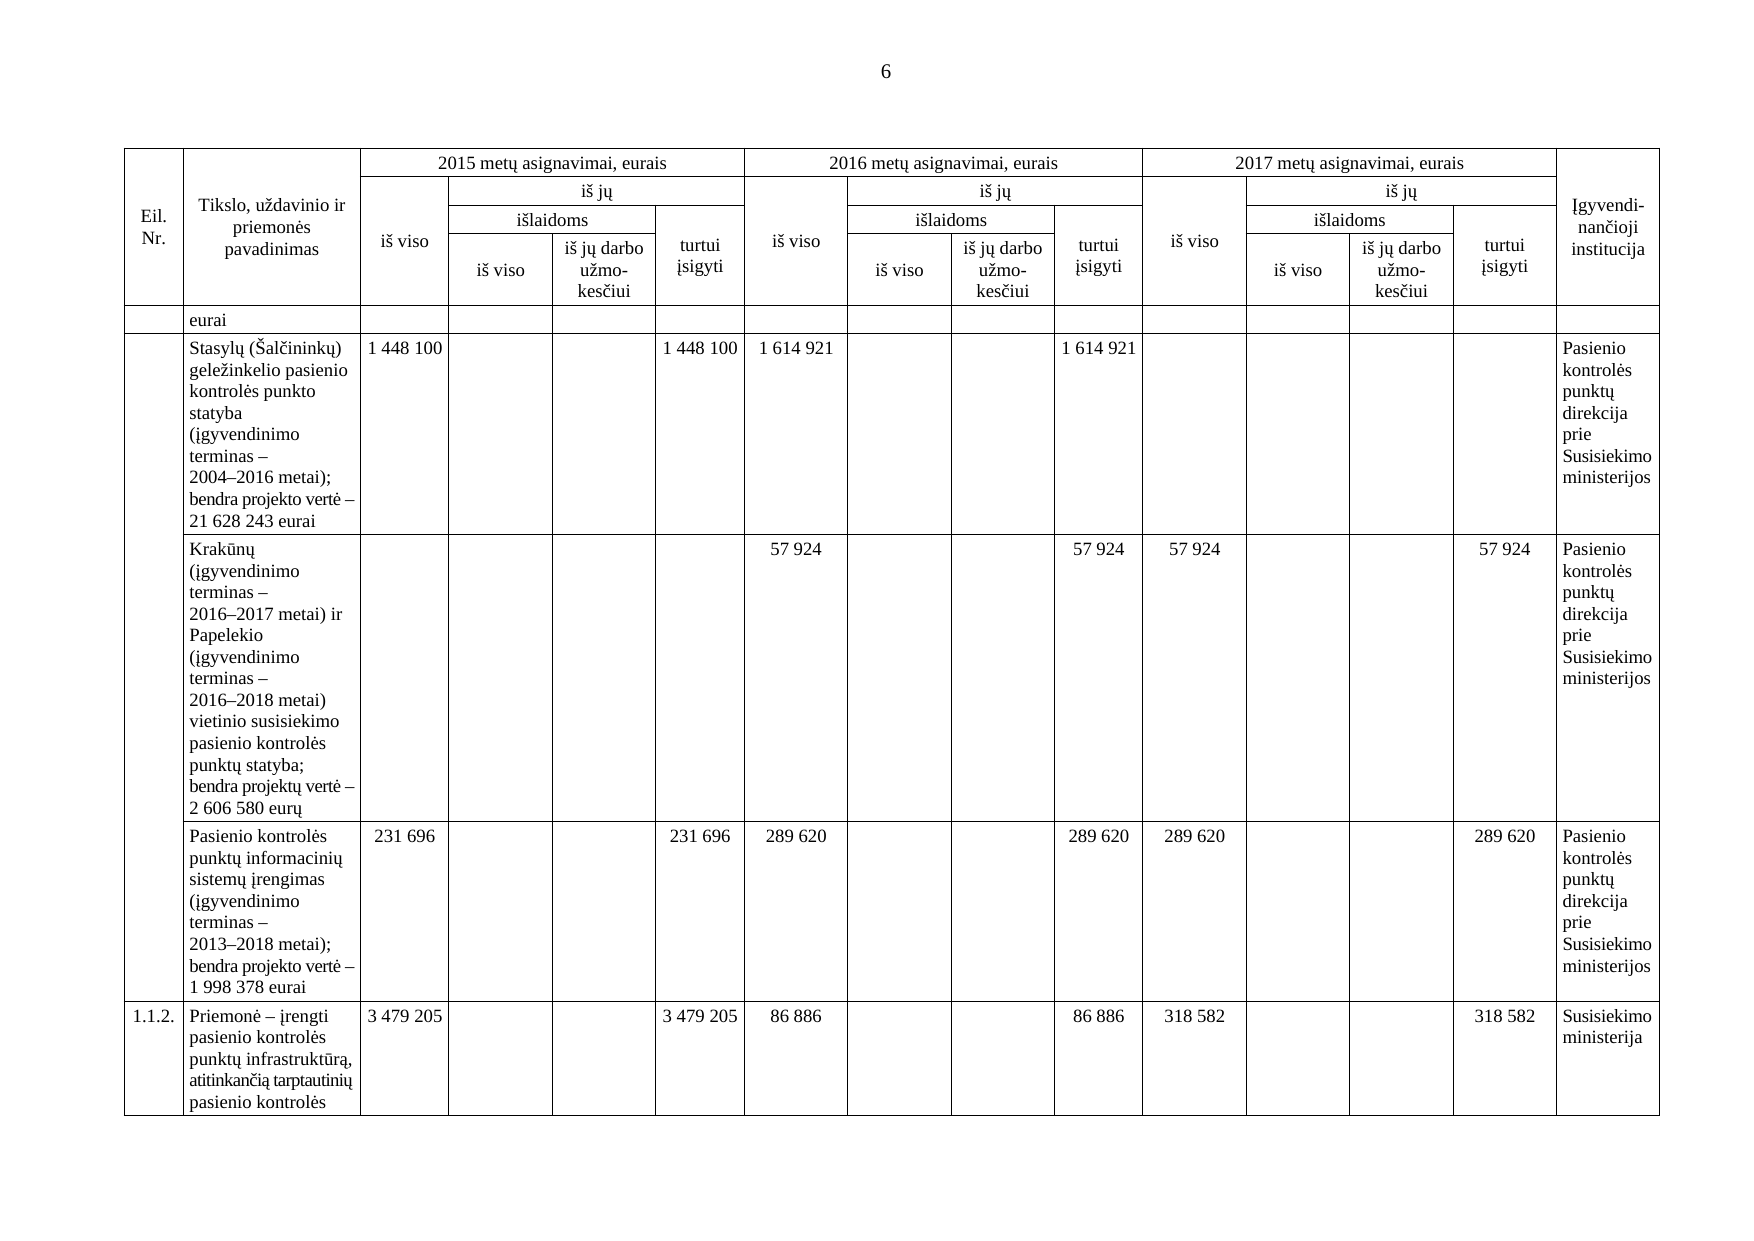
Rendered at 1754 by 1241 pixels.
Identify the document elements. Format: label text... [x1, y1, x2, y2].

table_cell [1350, 822, 1453, 1001]
table_cell 3 479 205 [656, 1002, 744, 1115]
table_cell išlaidoms [449, 206, 655, 233]
table_cell 57 924 [1055, 535, 1142, 821]
table_cell Pasienio kontrolės punktų direkcija prie Susisiekimo ministerijos [1557, 822, 1659, 1001]
table_header 2017 metų asignavimai, eurais [1143, 149, 1556, 176]
table_cell 1 448 100 [361, 334, 448, 534]
table_cell eurai [184, 306, 360, 333]
table_cell iš viso [449, 234, 552, 304]
table_cell [553, 1002, 655, 1115]
table_cell 1.1.2. [125, 1002, 183, 1115]
table_cell [449, 1002, 552, 1115]
table_cell [1454, 306, 1556, 333]
table_cell [553, 535, 655, 821]
table_cell 86 886 [1055, 1002, 1142, 1115]
table_header Įgyvendi-nančioji institucija [1557, 149, 1659, 304]
table_cell 57 924 [1454, 535, 1556, 821]
table_cell turtui įsigyti [656, 206, 744, 304]
table_header Tikslo, uždavinio ir priemonės pavadinimas [184, 149, 360, 304]
table_cell [1143, 306, 1246, 333]
table_cell [1247, 822, 1349, 1001]
table_cell [449, 306, 552, 333]
table_cell 231 696 [361, 822, 448, 1001]
table_cell [848, 1002, 951, 1115]
table_cell iš jų darbo užmo-kesčiui [1350, 234, 1453, 304]
table_cell [1143, 334, 1246, 534]
table_cell išlaidoms [1247, 206, 1453, 233]
table_cell iš viso [1143, 177, 1246, 304]
table_cell [1454, 334, 1556, 534]
table_cell išlaidoms [848, 206, 1054, 233]
table_cell turtui įsigyti [1055, 206, 1142, 304]
table_cell iš jų darbo užmo-kesčiui [553, 234, 655, 304]
table_cell [952, 306, 1054, 333]
table_cell [1247, 334, 1349, 534]
table_cell 57 924 [745, 535, 847, 821]
table_cell [848, 822, 951, 1001]
table_cell [1557, 306, 1659, 333]
table_cell 289 620 [1055, 822, 1142, 1001]
table_cell Pasienio kontrolės punktų informacinių sistemų įrengimas (įgyvendinimo terminas – 2013–2018 metai); bendra projekto vertė – 1 998 378 eurai [184, 822, 360, 1001]
table_cell [848, 535, 951, 821]
table_cell [848, 334, 951, 534]
table_cell 86 886 [745, 1002, 847, 1115]
table_cell iš jų [848, 177, 1142, 204]
table_cell [656, 535, 744, 821]
table_cell [1247, 535, 1349, 821]
table_cell Priemonė – įrengti pasienio kontrolės punktų infrastruktūrą, atitinkančią tarptautinių pasienio kontrolės [184, 1002, 360, 1115]
table_cell Susisiekimo ministerija [1557, 1002, 1659, 1115]
table_cell [1350, 535, 1453, 821]
table_cell iš viso [745, 177, 847, 304]
table_cell 318 582 [1454, 1002, 1556, 1115]
table_cell [553, 822, 655, 1001]
table_cell turtui įsigyti [1454, 206, 1556, 304]
table_cell 289 620 [745, 822, 847, 1001]
table_cell iš jų [1247, 177, 1556, 204]
table_cell Stasylų (Šalčininkų) geležinkelio pasienio kontrolės punkto statyba (įgyvendinimo terminas – 2004–2016 metai); bendra projekto vertė – 21 628 243 eurai [184, 334, 360, 534]
table_cell 1 448 100 [656, 334, 744, 534]
table_cell [449, 535, 552, 821]
table_cell iš viso [848, 234, 951, 304]
table_cell [1350, 306, 1453, 333]
table_cell [1350, 334, 1453, 534]
table_cell 1 614 921 [1055, 334, 1142, 534]
table_cell [656, 306, 744, 333]
table_cell [1055, 306, 1142, 333]
table_cell [745, 306, 847, 333]
table_cell iš viso [1247, 234, 1349, 304]
table_cell iš viso [361, 177, 448, 304]
table_cell [952, 334, 1054, 534]
table_cell Pasienio kontrolės punktų direkcija prie Susisiekimo ministerijos [1557, 334, 1659, 534]
table_cell [848, 306, 951, 333]
table_cell 1 614 921 [745, 334, 847, 534]
table_cell iš jų darbo užmo-kesčiui [952, 234, 1054, 304]
table_cell [125, 306, 183, 333]
table_cell [1247, 306, 1349, 333]
table_cell 289 620 [1143, 822, 1246, 1001]
table_cell 231 696 [656, 822, 744, 1001]
table_cell 57 924 [1143, 535, 1246, 821]
table_cell [952, 822, 1054, 1001]
table_cell [1350, 1002, 1453, 1115]
table_cell Krakūnų (įgyvendinimo terminas – 2016–2017 metai) ir Papelekio (įgyvendinimo terminas – 2016–2018 metai) vietinio susisiekimo pasienio kontrolės punktų statyba; bendra projektų vertė – 2 606 580 eurų [184, 535, 360, 821]
table_header 2015 metų asignavimai, eurais [361, 149, 744, 176]
table_cell [361, 306, 448, 333]
table_cell Pasienio kontrolės punktų direkcija prie Susisiekimo ministerijos [1557, 535, 1659, 821]
table_cell 3 479 205 [361, 1002, 448, 1115]
table_header Eil. Nr. [125, 149, 183, 304]
table_cell iš jų [449, 177, 744, 204]
table_cell [1247, 1002, 1349, 1115]
table_cell 289 620 [1454, 822, 1556, 1001]
table_cell [553, 334, 655, 534]
table_cell [952, 1002, 1054, 1115]
table_cell [125, 334, 183, 1001]
table_cell 318 582 [1143, 1002, 1246, 1115]
table_cell [553, 306, 655, 333]
table_header 2016 metų asignavimai, eurais [745, 149, 1142, 176]
table_cell [952, 535, 1054, 821]
table_cell [449, 822, 552, 1001]
table_cell [361, 535, 448, 821]
table_cell [449, 334, 552, 534]
